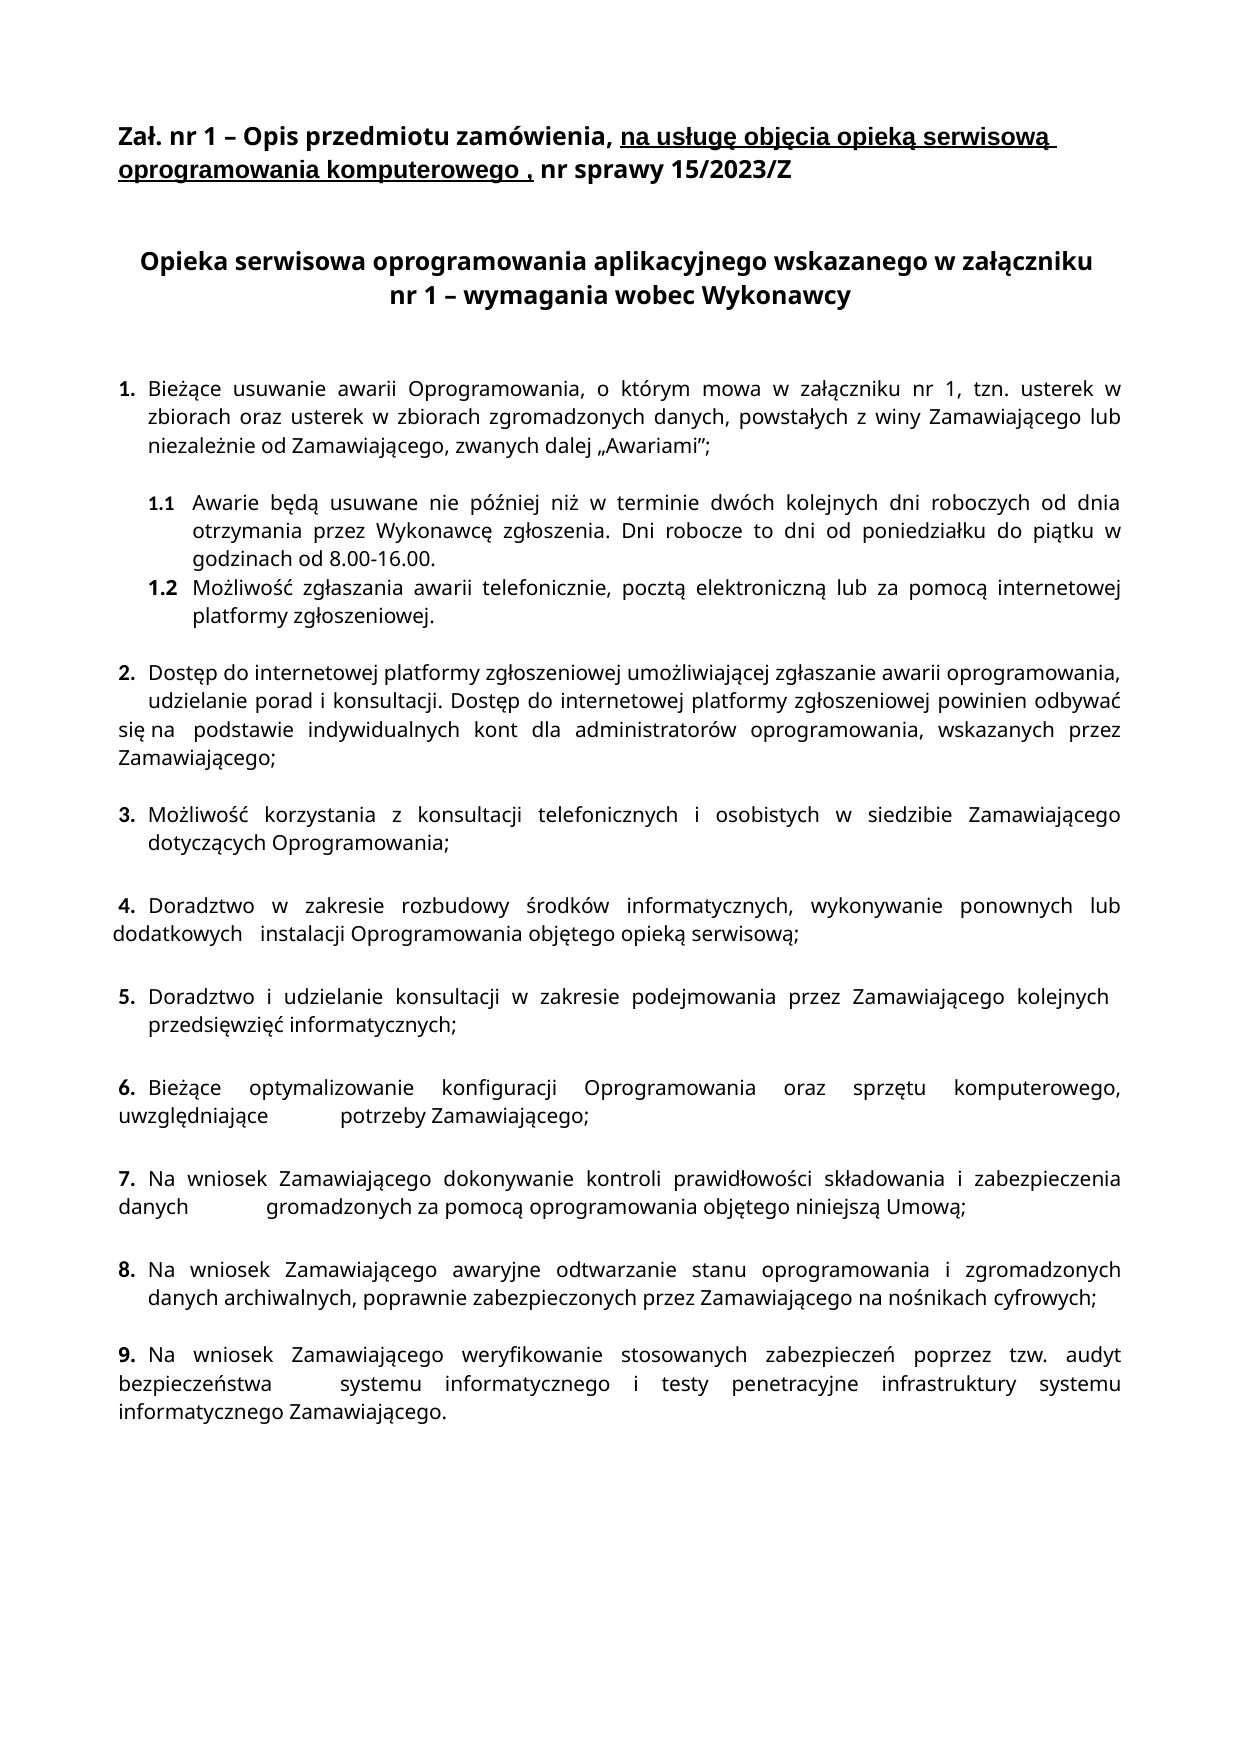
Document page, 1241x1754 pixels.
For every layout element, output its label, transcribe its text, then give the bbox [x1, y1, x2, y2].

list Doradztwo i udzielanie konsultacji w zakresie podejmowania przez Zamawiającego kolejnych przedsięwzięć informatycznych; [118, 982, 1122, 1039]
text Opieka serwisowa oprogramowania aplikacyjnego wskazanego w załączniku nr 1 – wymagania wobec Wykonawcy [118, 244, 1122, 312]
list Awarie będą usuwane nie później niż w terminie dwóch kolejnych dni roboczych od dnia otrzymania przez Wykonawcę zgłoszenia. Dni robocze to dni od poniedziałku do piątku w godzinach od 8.00-16.00. [148, 488, 1122, 573]
text Zał. nr 1 – Opis przedmiotu zamówienia, na usługę objęcia opieką serwisową oprogramowania komputerowego , nr sprawy 15/2023/Z [118, 118, 1122, 186]
list Dostęp do internetowej platformy zgłoszeniowej umożliwiającej zgłaszanie awarii oprogramowania, udzielanie porad i konsultacji. Dostęp do internetowej platformy zgłoszeniowej powinien odbywać się na podstawie indywidualnych kont dla administratorów oprogramowania, wskazanych przez Zamawiającego; [118, 658, 1122, 772]
list Bieżące usuwanie awarii Oprogramowania, o którym mowa w załączniku nr 1, tzn. usterek w zbiorach oraz usterek w zbiorach zgromadzonych danych, powstałych z winy Zamawiającego lub niezależnie od Zamawiającego, zwanych dalej „Awariami”; [118, 374, 1122, 459]
list Bieżące optymalizowanie konfiguracji Oprogramowania oraz sprzętu komputerowego, uwzględniające potrzeby Zamawiającego; [118, 1073, 1122, 1130]
list Na wniosek Zamawiającego weryfikowanie stosowanych zabezpieczeń poprzez tzw. audyt bezpieczeństwa systemu informatycznego i testy penetracyjne infrastruktury systemu informatycznego Zamawiającego. [118, 1340, 1122, 1426]
list Możliwość korzystania z konsultacji telefonicznych i osobistych w siedzibie Zamawiającego dotyczących Oprogramowania; [118, 800, 1122, 857]
list Na wniosek Zamawiającego awaryjne odtwarzanie stanu oprogramowania i zgromadzonych danych archiwalnych, poprawnie zabezpieczonych przez Zamawiającego na nośnikach cyfrowych; [118, 1255, 1122, 1312]
list Możliwość zgłaszania awarii telefonicznie, pocztą elektroniczną lub za pomocą internetowej platformy zgłoszeniowej. [148, 573, 1122, 630]
list Na wniosek Zamawiającego dokonywanie kontroli prawidłowości składowania i zabezpieczenia danych gromadzonych za pomocą oprogramowania objętego niniejszą Umową; [118, 1164, 1122, 1221]
list Doradztwo w zakresie rozbudowy środków informatycznych, wykonywanie ponownych lub dodatkowych instalacji Oprogramowania objętego opieką serwisową; [112, 891, 1122, 948]
